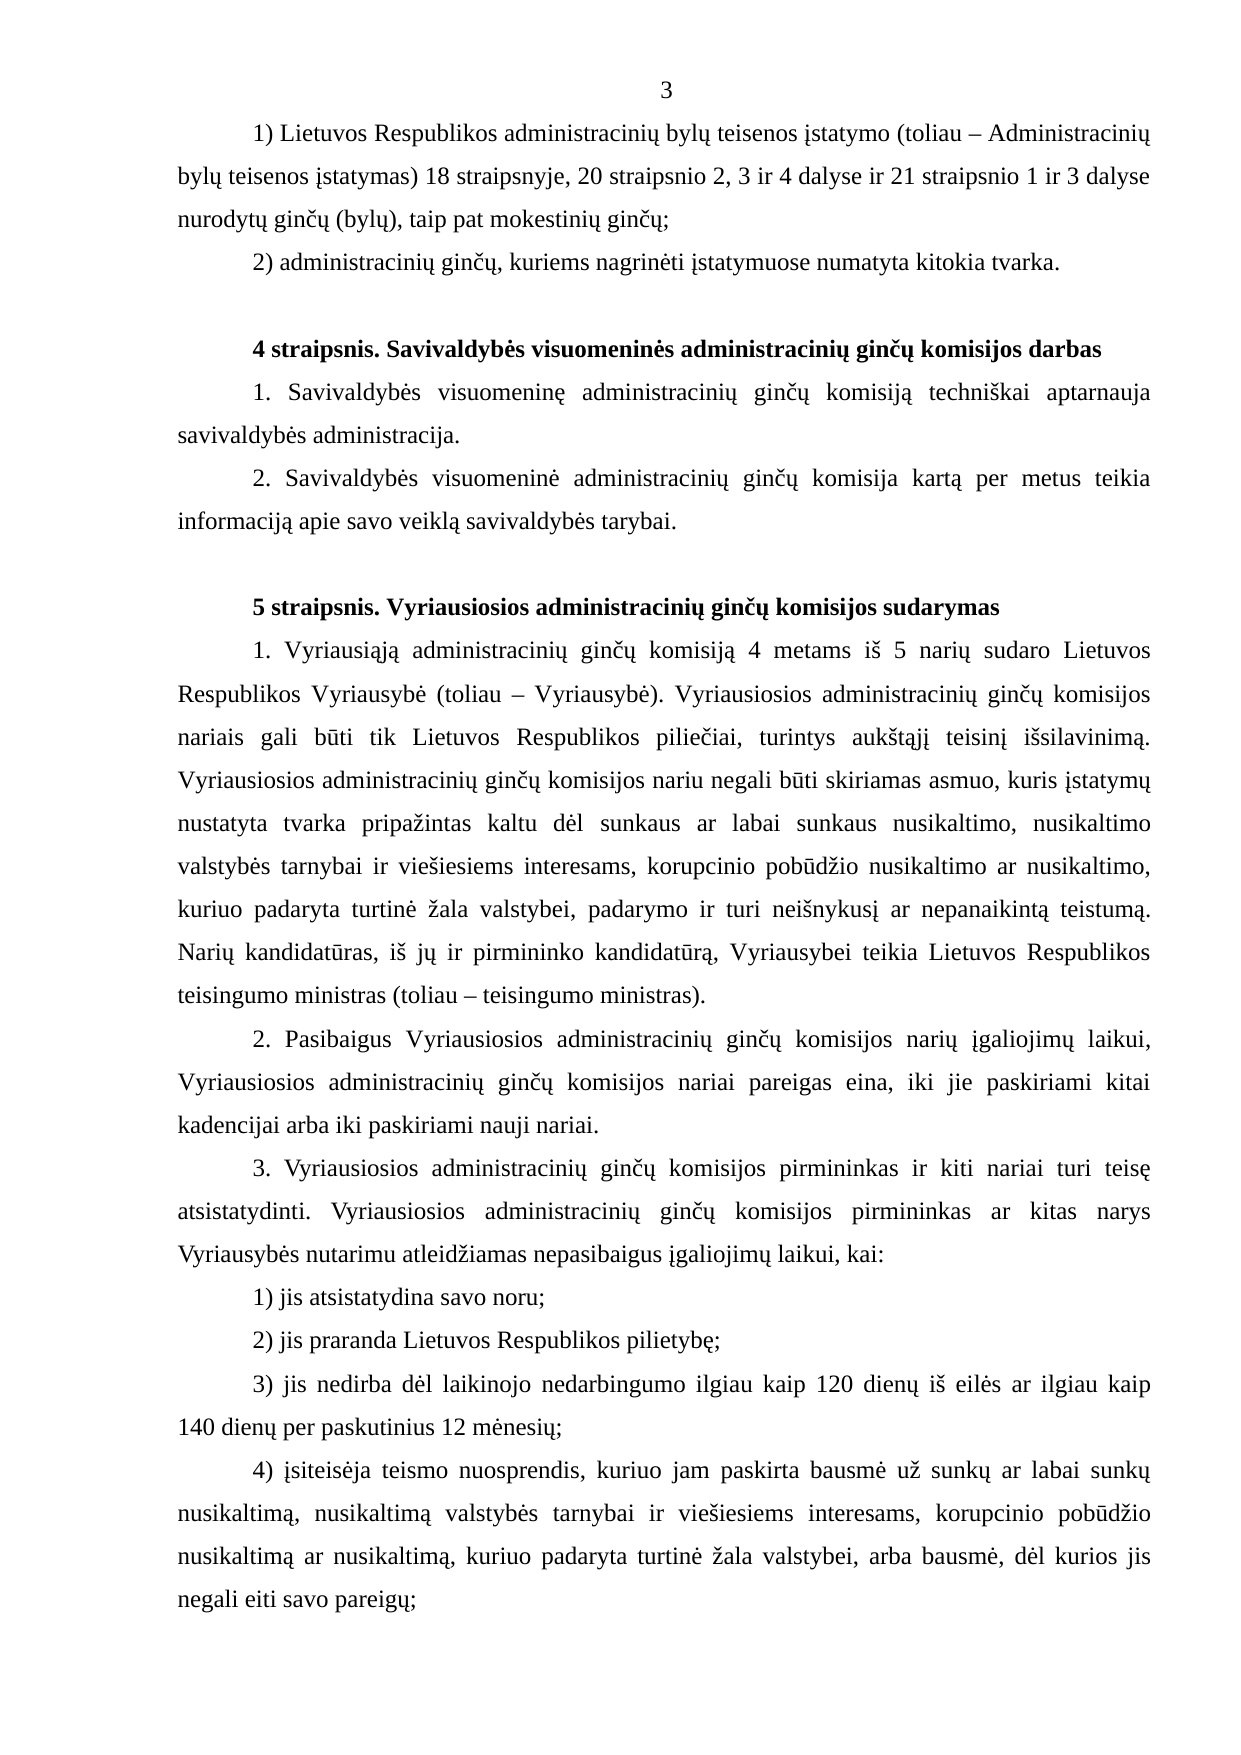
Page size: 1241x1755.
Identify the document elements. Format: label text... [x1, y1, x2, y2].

text 3) jis nedirba dėl laikinojo nedarbingumo ilgiau kaip 120 dienų iš eilės ar ilgiau kaip 140 dienų per paskutinius 12 mėnesių; [177, 1369, 1152, 1441]
text 3. Vyriausiosios administracinių ginčų komisijos pirmininkas ir kiti nariai turi teisę atsistatydinti. Vyriausiosios administracinių ginčų komisijos pirmininkas ar kitas narys Vyriausybės nutarimu atleidžiamas nepasibaigus įgaliojimų laikui, kai: [177, 1153, 1152, 1268]
text 1) Lietuvos Respublikos administracinių bylų teisenos įstatymo (toliau – Administracinių bylų teisenos įstatymas) 18 straipsnyje, 20 straipsnio 2, 3 ir 4 dalyse ir 21 straipsnio 1 ir 3 dalyse nurodytų ginčų (bylų), taip pat mokestinių ginčų; [177, 118, 1152, 233]
text 4 straipsnis. Savivaldybės visuomeninės administracinių ginčų komisijos darbas [177, 334, 1152, 362]
text 2) administracinių ginčų, kuriems nagrinėti įstatymuose numatyta kitokia tvarka. [177, 247, 1152, 276]
text 1. Vyriausiąją administracinių ginčų komisiją 4 metams iš 5 narių sudaro Lietuvos Respublikos Vyriausybė (toliau – Vyriausybė). Vyriausiosios administracinių ginčų komisijos nariais gali būti tik Lietuvos Respublikos piliečiai, turintys aukštąjį teisinį išsilavinimą. Vyriausiosios administracinių ginčų komisijos nariu negali būti skiriamas asmuo, kuris įstatymų nustatyta tvarka pripažintas kaltu dėl sunkaus ar labai sunkaus nusikaltimo, nusikaltimo valstybės tarnybai ir viešiesiems interesams, korupcinio pobūdžio nusikaltimo ar nusikaltimo, kuriuo padaryta turtinė žala valstybei, padarymo ir turi neišnykusį ar nepanaikintą teistumą. Narių kandidatūras, iš jų ir pirmininko kandidatūrą, Vyriausybei teikia Lietuvos Respublikos teisingumo ministras (toliau – teisingumo ministras). [177, 636, 1152, 1009]
text 2. Pasibaigus Vyriausiosios administracinių ginčų komisijos narių įgaliojimų laikui, Vyriausiosios administracinių ginčų komisijos nariai pareigas eina, iki jie paskiriami kitai kadencijai arba iki paskiriami nauji nariai. [177, 1024, 1152, 1139]
text 2) jis praranda Lietuvos Respublikos pilietybę; [177, 1326, 1152, 1354]
text 4) įsiteisėja teismo nuosprendis, kuriuo jam paskirta bausmė už sunkų ar labai sunkų nusikaltimą, nusikaltimą valstybės tarnybai ir viešiesiems interesams, korupcinio pobūdžio nusikaltimą ar nusikaltimą, kuriuo padaryta turtinė žala valstybei, arba bausmė, dėl kurios jis negali eiti savo pareigų; [177, 1455, 1152, 1613]
text 5 straipsnis. Vyriausiosios administracinių ginčų komisijos sudarymas [177, 592, 1152, 621]
text 1. Savivaldybės visuomeninę administracinių ginčų komisiją techniškai aptarnauja savivaldybės administracija. [177, 377, 1152, 449]
text 1) jis atsistatydina savo noru; [177, 1282, 1152, 1311]
text 2. Savivaldybės visuomeninė administracinių ginčų komisija kartą per metus teikia informaciją apie savo veiklą savivaldybės tarybai. [177, 463, 1152, 535]
